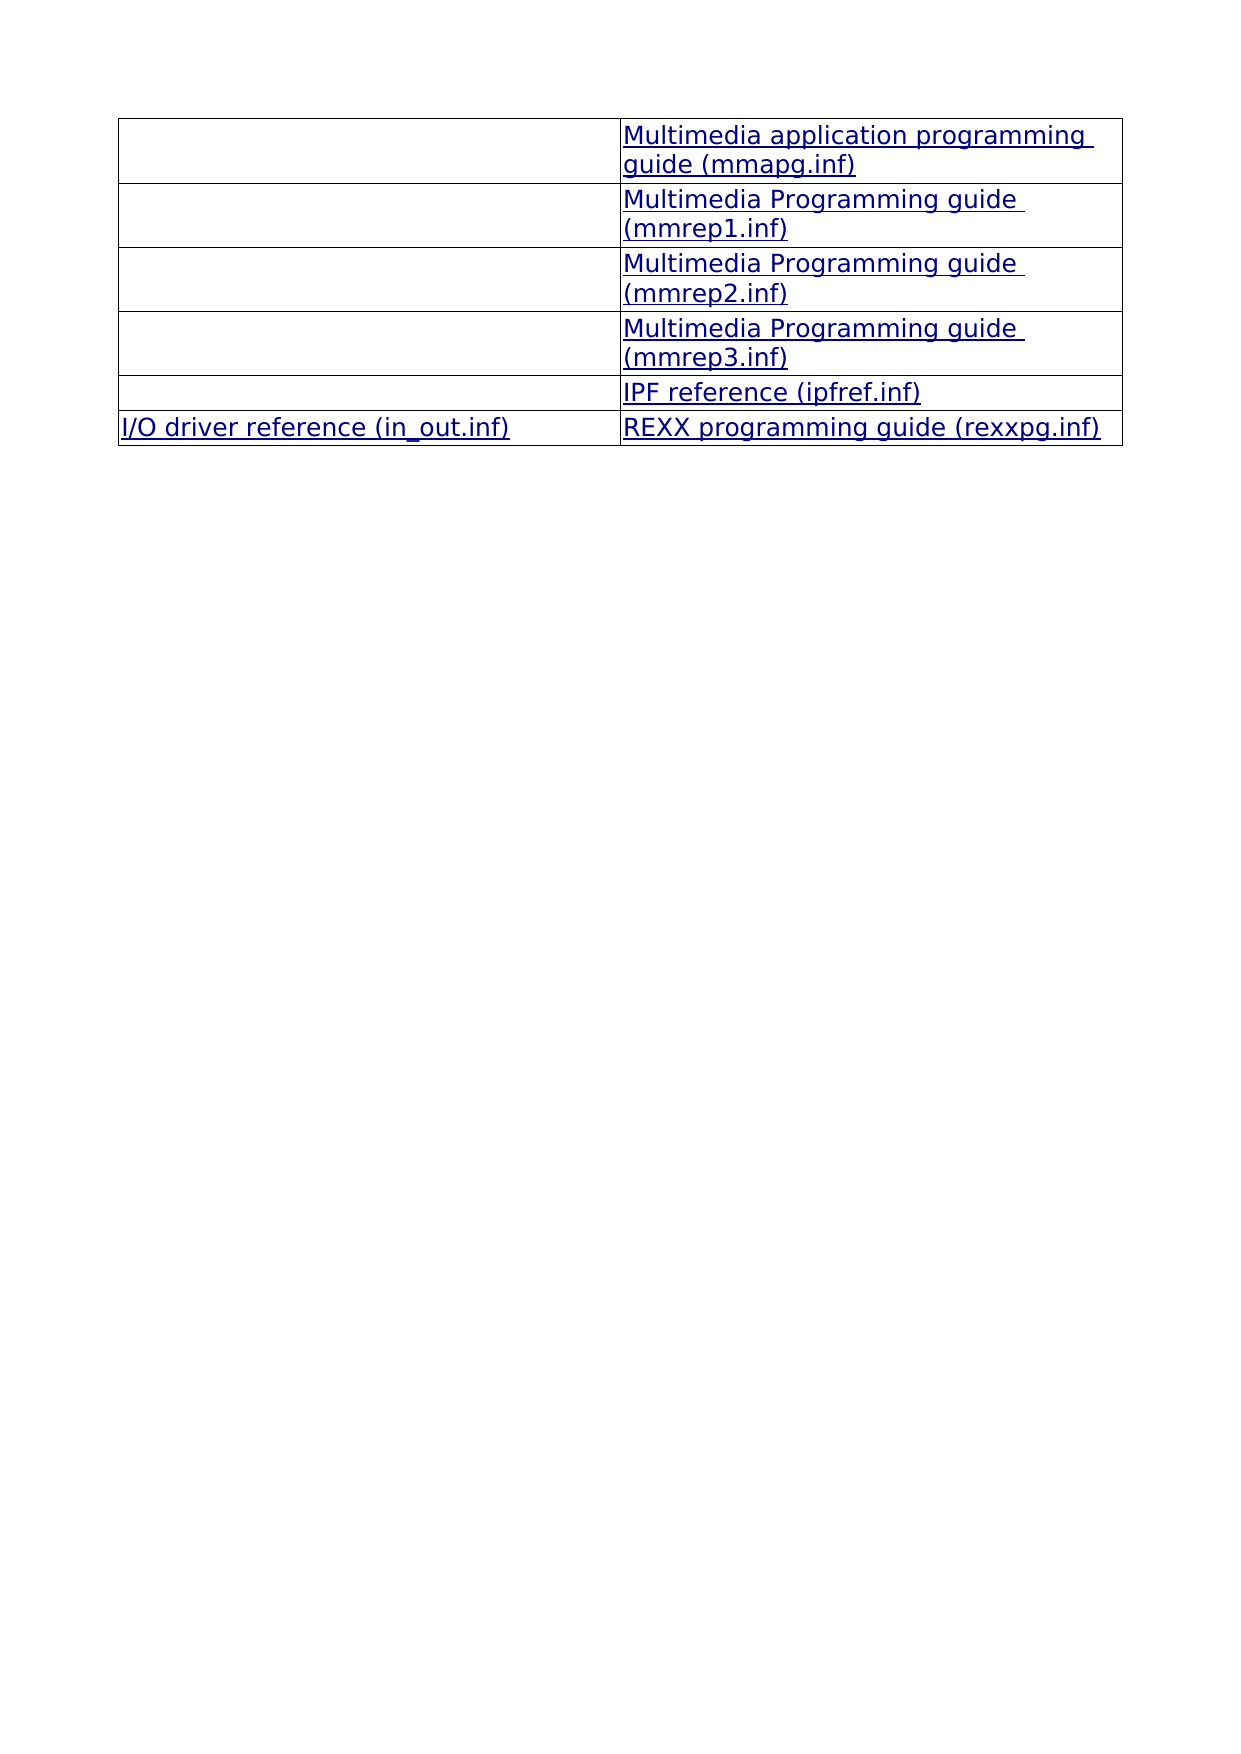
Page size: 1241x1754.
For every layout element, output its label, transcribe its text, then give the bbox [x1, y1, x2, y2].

table_cell Multimedia Programming guide (mmrep1.inf) [621, 184, 1122, 247]
table_cell REXX programming guide (rexxpg.inf) [621, 411, 1122, 445]
table_cell [119, 248, 620, 311]
table_cell [119, 312, 620, 375]
table_cell [119, 376, 620, 410]
table_cell Multimedia application programming guide (mmapg.inf) [621, 119, 1122, 182]
table_cell [119, 184, 620, 247]
table_cell [119, 119, 620, 182]
table_cell I/O driver reference (in_out.inf) [119, 411, 620, 445]
table_cell Multimedia Programming guide (mmrep2.inf) [621, 248, 1122, 311]
table_cell Multimedia Programming guide (mmrep3.inf) [621, 312, 1122, 375]
table_cell IPF reference (ipfref.inf) [621, 376, 1122, 410]
